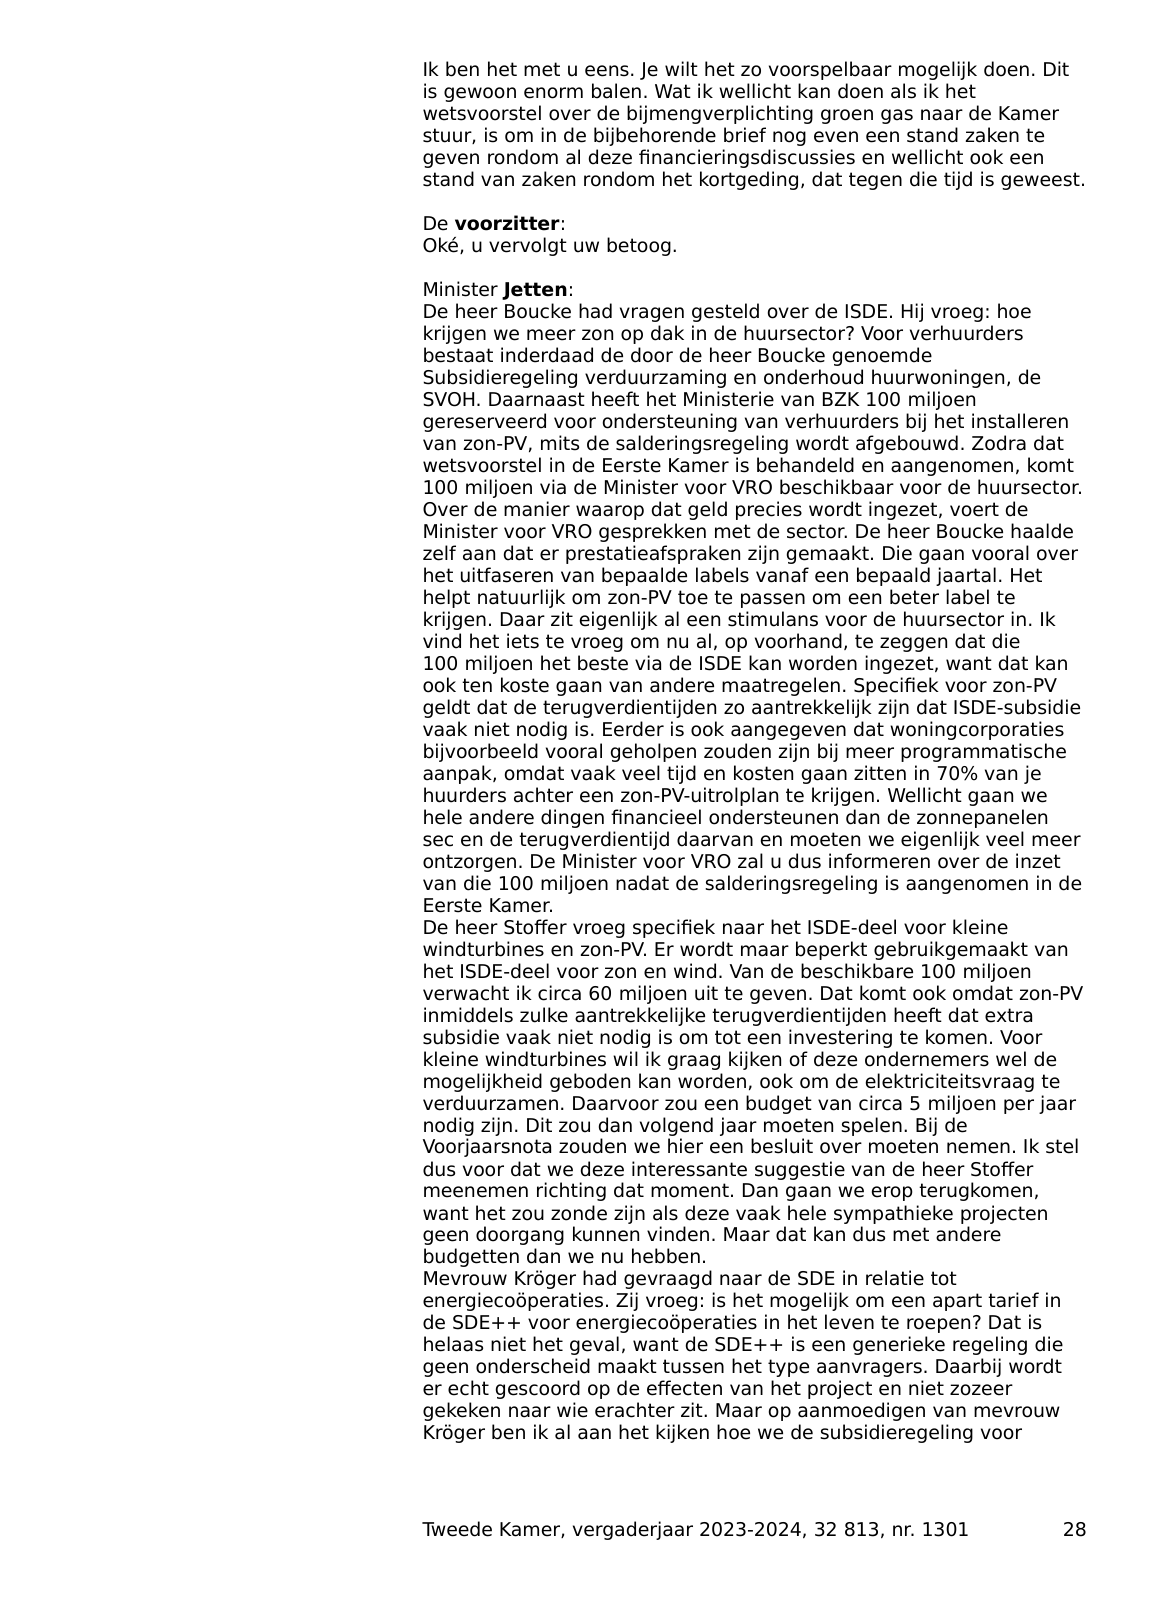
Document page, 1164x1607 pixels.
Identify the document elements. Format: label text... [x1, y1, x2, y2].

text De voorzitter: [422, 213, 1087, 235]
text Mevrouw Kröger had gevraagd naar de SDE in relatie tot energiecoöperaties. Zij vroeg: is het mogelijk om een apart tarief in de SDE++ voor energiecoöperaties in het leven te roepen? Dat is helaas niet het geval, want de SDE++ is een generieke regeling die geen onderscheid maakt tussen het type aanvragers. Daarbij wordt er echt gescoord op de effecten van het project en niet zozeer gekeken naar wie erachter zit. Maar op aanmoedigen van mevrouw Kröger ben ik al aan het kijken hoe we de subsidieregeling voor [422, 1268, 1087, 1444]
text Minister Jetten: [422, 279, 1087, 301]
text De heer Stoffer vroeg specifiek naar het ISDE-deel voor kleine windturbines en zon-PV. Er wordt maar beperkt gebruikgemaakt van het ISDE-deel voor zon en wind. Van de beschikbare 100 miljoen verwacht ik circa 60 miljoen uit te geven. Dat komt ook omdat zon-PV inmiddels zulke aantrekkelijke terugverdientijden heeft dat extra subsidie vaak niet nodig is om tot een investering te komen. Voor kleine windturbines wil ik graag kijken of deze ondernemers wel de mogelijkheid geboden kan worden, ook om de elektriciteitsvraag te verduurzamen. Daarvoor zou een budget van circa 5 miljoen per jaar nodig zijn. Dit zou dan volgend jaar moeten spelen. Bij de Voorjaarsnota zouden we hier een besluit over moeten nemen. Ik stel dus voor dat we deze interessante suggestie van de heer Stoffer meenemen richting dat moment. Dan gaan we erop terugkomen, want het zou zonde zijn als deze vaak hele sympathieke projecten geen doorgang kunnen vinden. Maar dat kan dus met andere budgetten dan we nu hebben. [422, 917, 1087, 1268]
text Over de manier waarop dat geld precies wordt ingezet, voert de Minister voor VRO gesprekken met de sector. De heer Boucke haalde zelf aan dat er prestatieafspraken zijn gemaakt. Die gaan vooral over het uitfaseren van bepaalde labels vanaf een bepaald jaartal. Het helpt natuurlijk om zon-PV toe te passen om een beter label te krijgen. Daar zit eigenlijk al een stimulans voor de huursector in. Ik vind het iets te vroeg om nu al, op voorhand, te zeggen dat die 100 miljoen het beste via de ISDE kan worden ingezet, want dat kan ook ten koste gaan van andere maatregelen. Specifiek voor zon-PV geldt dat de terugverdientijden zo aantrekkelijk zijn dat ISDE-subsidie vaak niet nodig is. Eerder is ook aangegeven dat woningcorporaties bijvoorbeeld vooral geholpen zouden zijn bij meer programmatische aanpak, omdat vaak veel tijd en kosten gaan zitten in 70% van je huurders achter een zon-PV-uitrolplan te krijgen. Wellicht gaan we hele andere dingen financieel ondersteunen dan de zonnepanelen sec en de terugverdientijd daarvan en moeten we eigenlijk veel meer ontzorgen. De Minister voor VRO zal u dus informeren over de inzet van die 100 miljoen nadat de salderingsregeling is aangenomen in de Eerste Kamer. [422, 499, 1087, 917]
text De heer Boucke had vragen gesteld over de ISDE. Hij vroeg: hoe krijgen we meer zon op dak in de huursector? Voor verhuurders bestaat inderdaad de door de heer Boucke genoemde Subsidieregeling verduurzaming en onderhoud huurwoningen, de SVOH. Daarnaast heeft het Ministerie van BZK 100 miljoen gereserveerd voor ondersteuning van verhuurders bij het installeren van zon-PV, mits de salderingsregeling wordt afgebouwd. Zodra dat wetsvoorstel in de Eerste Kamer is behandeld en aangenomen, komt 100 miljoen via de Minister voor VRO beschikbaar voor de huursector. [422, 301, 1087, 499]
text Oké, u vervolgt uw betoog. [422, 235, 1087, 257]
text Ik ben het met u eens. Je wilt het zo voorspelbaar mogelijk doen. Dit is gewoon enorm balen. Wat ik wellicht kan doen als ik het wetsvoorstel over de bijmengverplichting groen gas naar de Kamer stuur, is om in de bijbehorende brief nog even een stand zaken te geven rondom al deze financieringsdiscussies en wellicht ook een stand van zaken rondom het kortgeding, dat tegen die tijd is geweest. [422, 59, 1087, 191]
